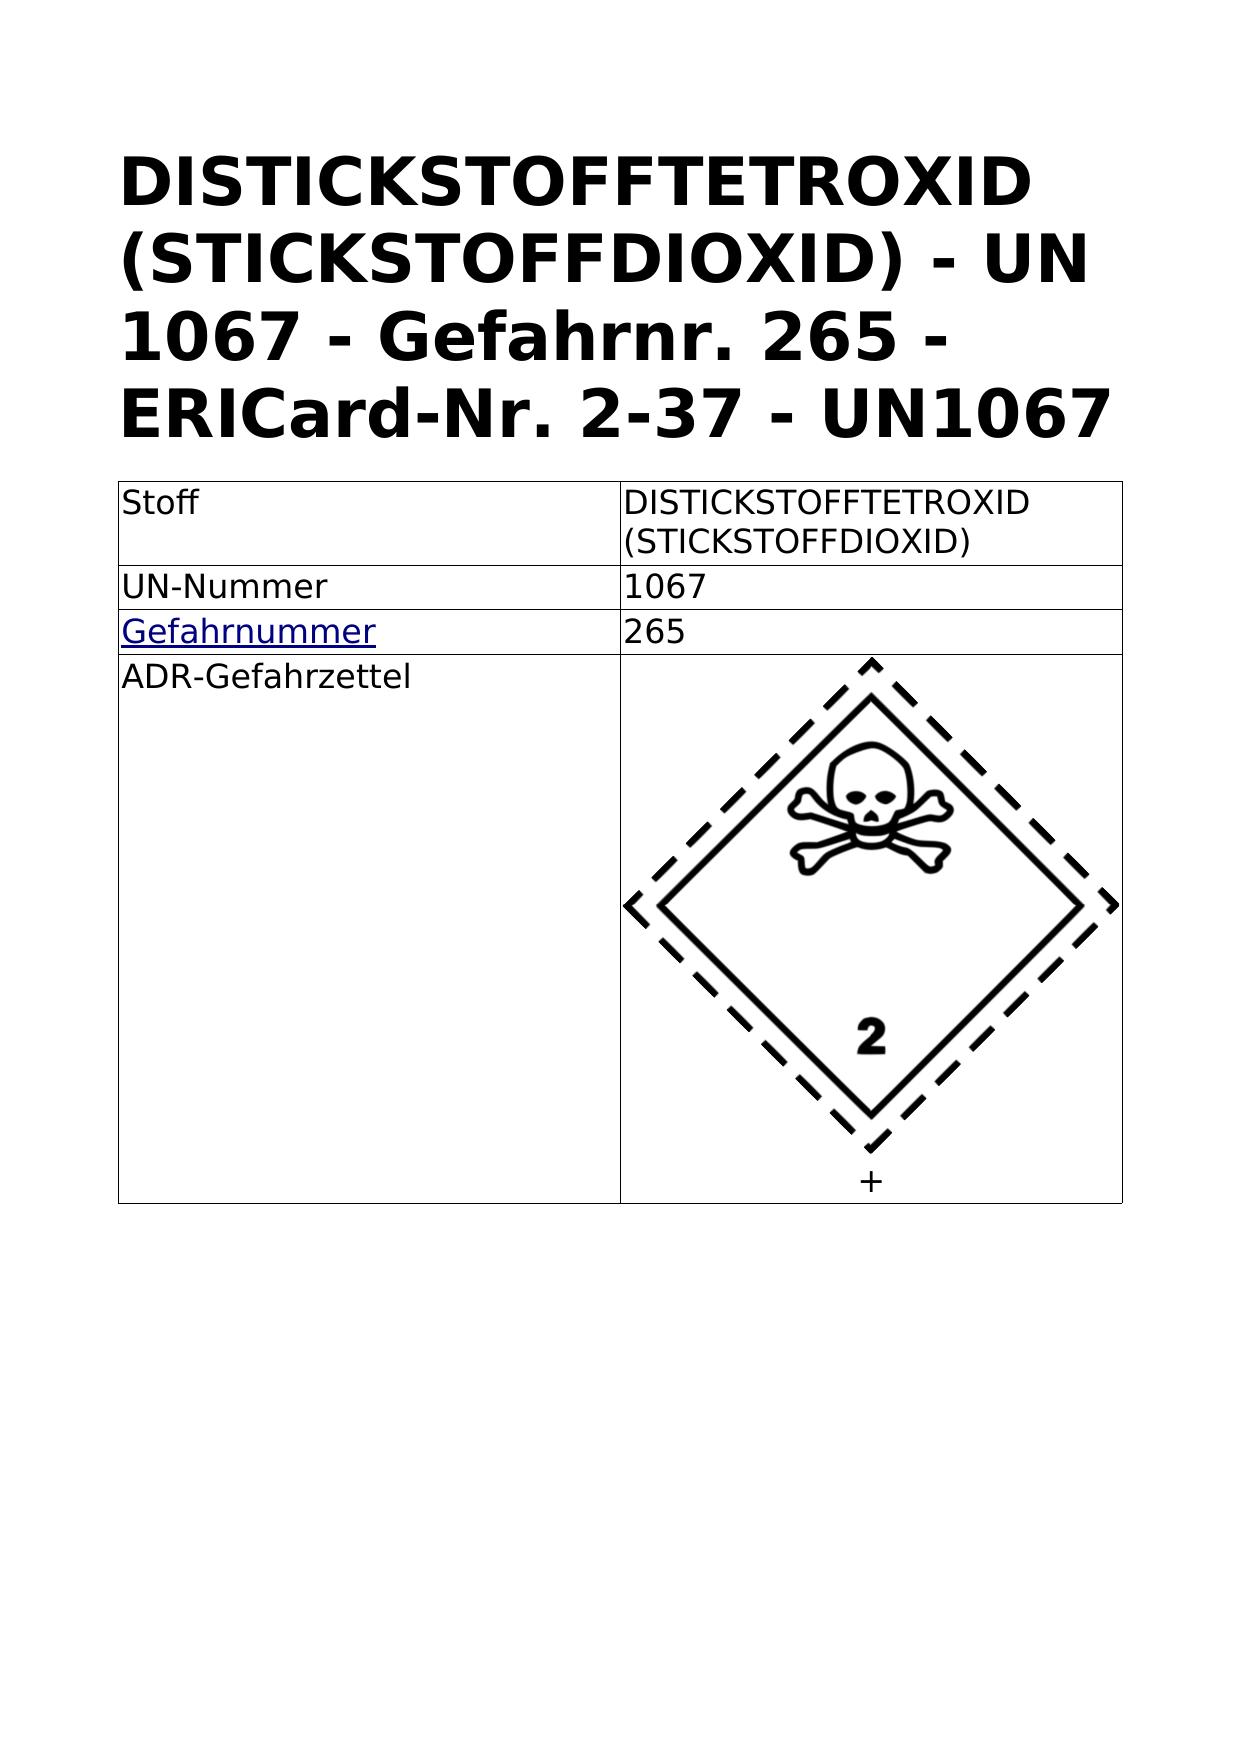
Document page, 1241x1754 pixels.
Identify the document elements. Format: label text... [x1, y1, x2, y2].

table_cell ADR-Gefahrzettel [119, 655, 620, 1203]
subtitle DISTICKSTOFFTETROXID (STICKSTOFFDIOXID) - UN 1067 - Gefahrnr. 265 - ERICard-Nr. 2-37 - UN1067 [118, 143, 1122, 453]
table_cell 265 [621, 610, 1122, 654]
table_cell 1067 [621, 566, 1122, 609]
table_header Stoff [119, 482, 620, 564]
table_cell + [621, 655, 1122, 1203]
table_cell Gefahrnummer [119, 610, 620, 654]
table_cell UN-Nummer [119, 566, 620, 609]
picture [622, 657, 1120, 1154]
table_header DISTICKSTOFFTETROXID (STICKSTOFFDIOXID) [621, 482, 1122, 564]
